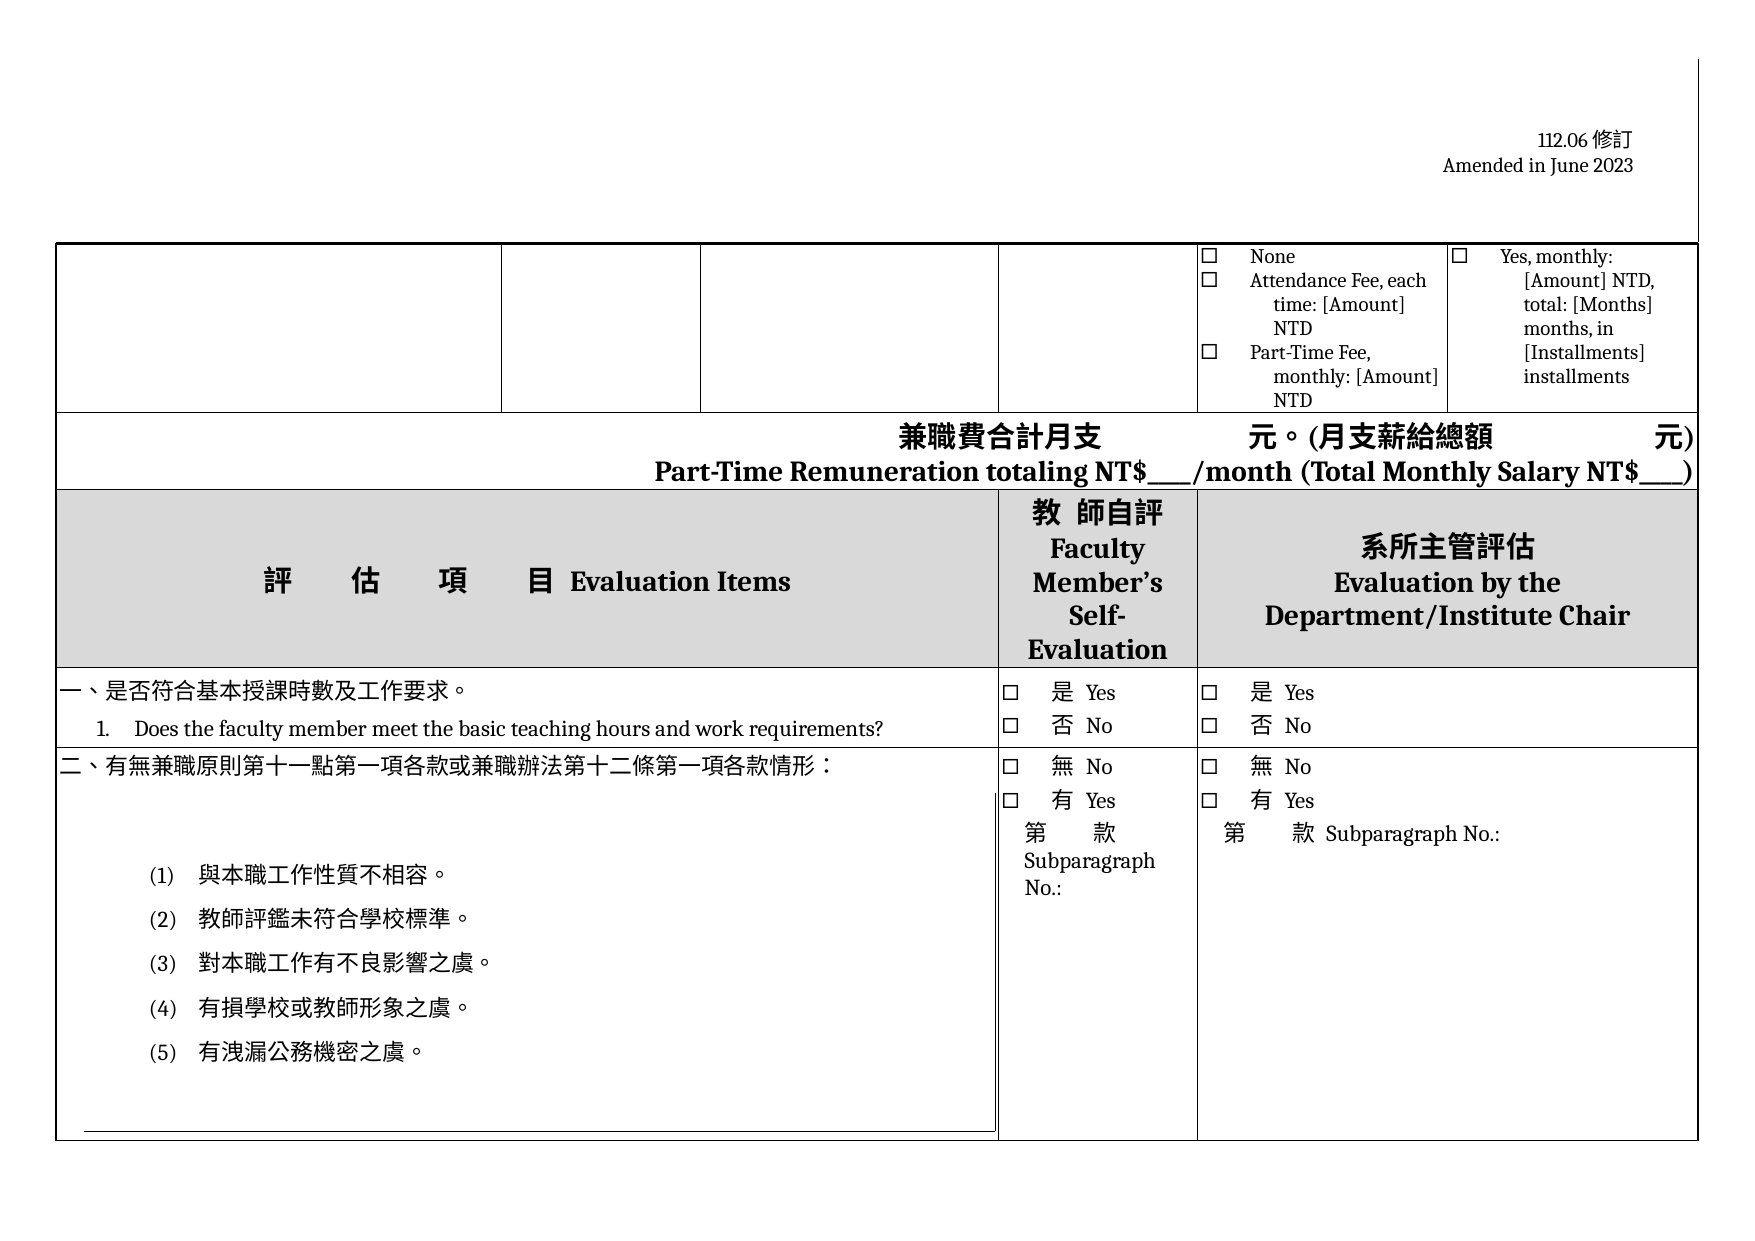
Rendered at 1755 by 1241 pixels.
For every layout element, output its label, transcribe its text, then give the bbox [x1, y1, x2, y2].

table_cell 系所主管評估 Evaluation by the Department/Institute Chair [1198, 490, 1697, 667]
table_cell 是 Yes 否 No [1198, 668, 1697, 747]
table_cell 教 師自評 Faculty Member’s Self-Evaluation [999, 490, 1197, 667]
table_cell 二、有無兼職原則第十一點第一項各款或兼職辦法第十二條第一項各款情形： 與本職工作性質不相容。 教師評鑑未符合學校標準。 對本職工作有不良影響之虞。 有損學校或教師形象之虞。 有洩漏公務機密之虞。 有營私舞弊之虞。 有職務上不當利益輸送之虞。 有支用公款或不當利用學校公物之虞。 有違反教育中立之虞。 Do any of the following situations as listed in Article 11, Paragraph 1 of the Principles for Handling Part-Time Positions for Full-Time Teachers in Public Schools or Article 12, Paragraph 1 of the Regulations Governing the Employment of Teachers as Adjunct Administrative Personnel in National Schools apply? The concurrent position is incompatible with the nature of the faculty member's teaching position. The faculty member’s evaluation does not meet university standards. There is concern of a negative impact on the faculty member's teaching position. There is concern of damaging the image of the university or the faculty member. There is concern of leaking official secrets. There is concern of committing a crime. There is concern of improper transfer of benefits in the course of performing duties. There is concern of misuse of university funds or property. There is concern of a violation of educational neutrality. [57, 748, 998, 1140]
table_cell [57, 245, 501, 412]
table_cell 無 有，每月 元， 共 月， 分 期。 None Yes, monthly: [Amount] NTD, total: [Months] months, in [Installments] installments [1448, 245, 1697, 412]
table_cell [999, 245, 1197, 412]
table_cell 兼職費合計月支 元。(月支薪給總額 元) Part-Time Remuneration totaling NT$____/month (Total Monthly Salary NT$____) [57, 413, 1697, 489]
table_cell [701, 245, 998, 412]
table_cell 評 估 項 目 Evaluation Items [57, 490, 998, 667]
table_cell 無 出席費，每次 元。 兼職費，每月 元。 None Attendance Fee, each time: [Amount] NTD Part-Time Fee, monthly: [Amount] NTD [1198, 245, 1447, 412]
table_cell [502, 245, 700, 412]
table_cell 無 No 有 Yes 第 款 Subparagraph No.: [999, 748, 1197, 1140]
table_cell 是 Yes 否 No [999, 668, 1197, 747]
table_cell 無 No 有 Yes 第 款 Subparagraph No.: [1198, 748, 1697, 1140]
table_cell 一、是否符合基本授課時數及工作要求。 Does the faculty member meet the basic teaching hours and work requirements? [57, 668, 998, 747]
